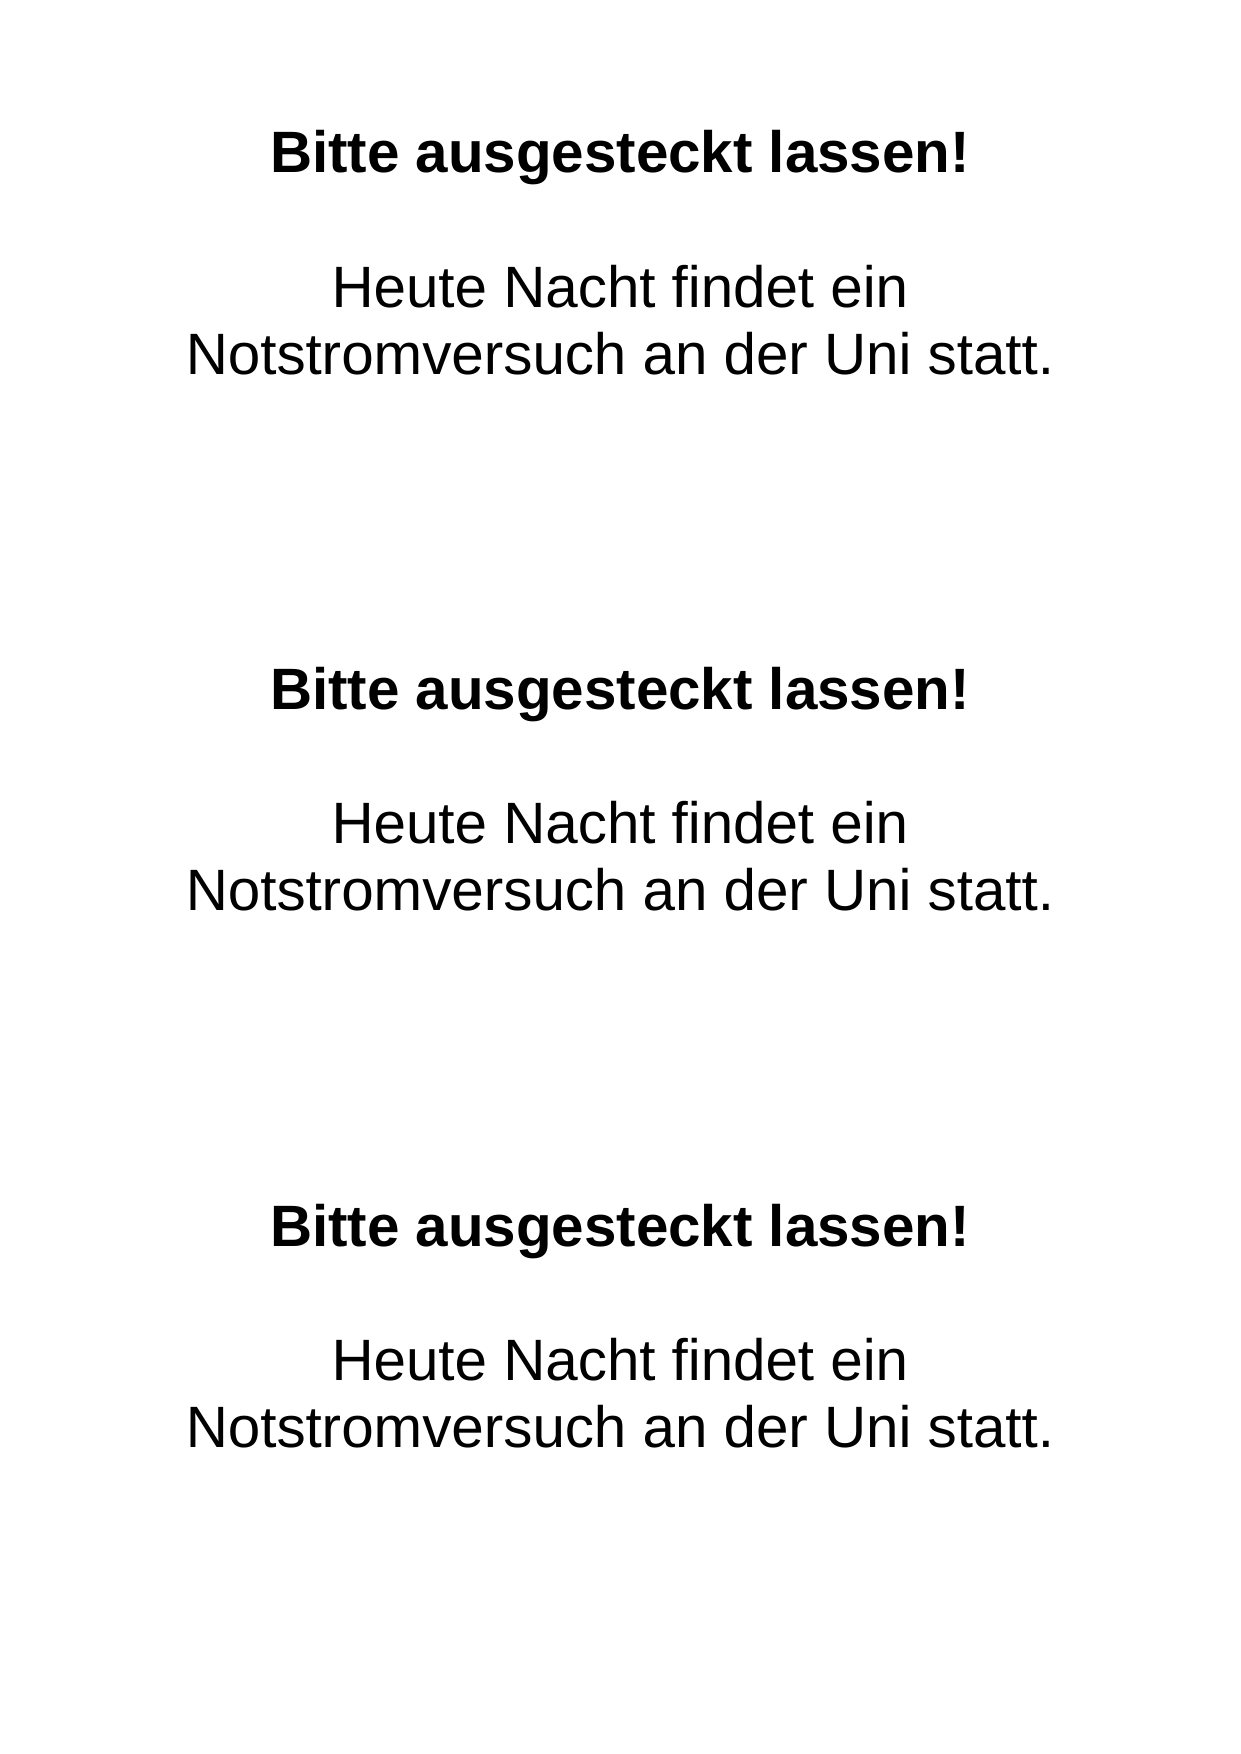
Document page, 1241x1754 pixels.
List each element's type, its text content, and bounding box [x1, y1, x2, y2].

text Bitte ausgesteckt lassen! [118, 118, 1122, 185]
text Heute Nacht findet ein Notstromversuch an der Uni statt. [118, 252, 1122, 386]
text Heute Nacht findet ein Notstromversuch an der Uni statt. [118, 1326, 1122, 1460]
text Bitte ausgesteckt lassen! [118, 1191, 1122, 1258]
text Bitte ausgesteckt lassen! [118, 655, 1122, 722]
text Heute Nacht findet ein Notstromversuch an der Uni statt. [118, 789, 1122, 923]
